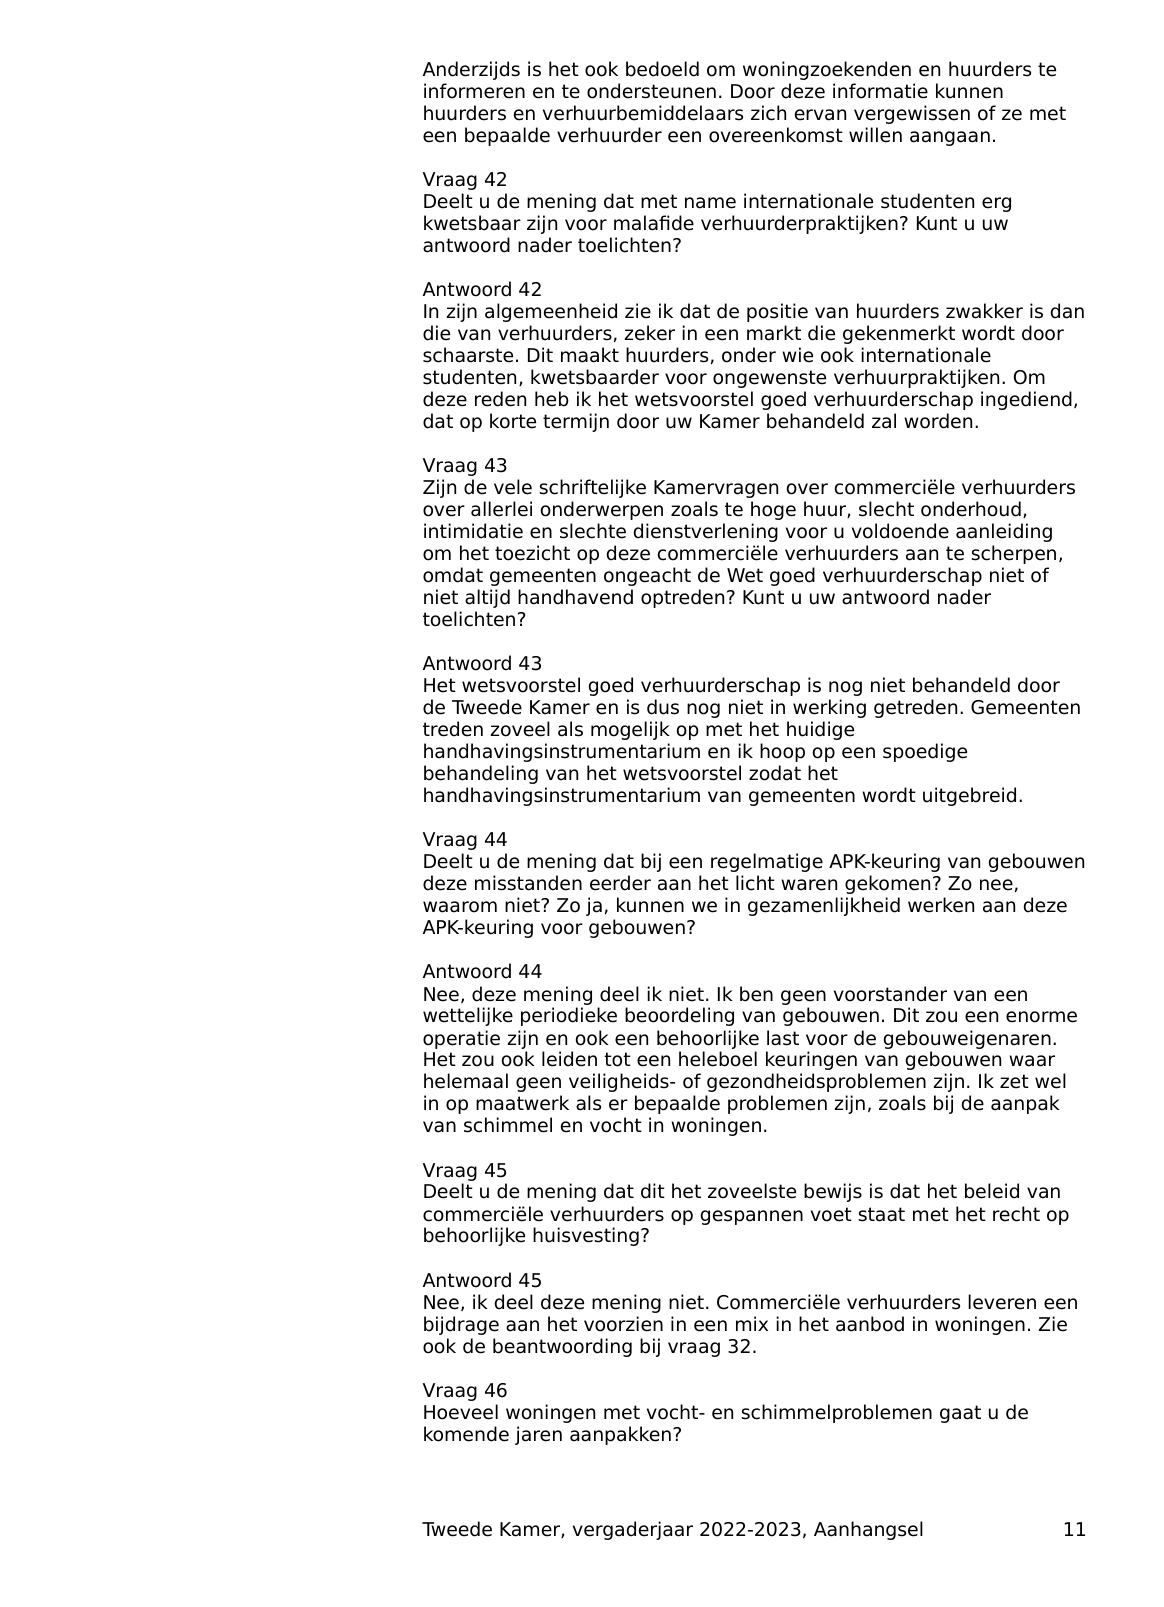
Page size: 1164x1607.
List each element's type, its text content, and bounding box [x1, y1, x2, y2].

text Vraag 45 [422, 1159, 1087, 1181]
text Vraag 43 [422, 455, 1087, 477]
text Het wetsvoorstel goed verhuurderschap is nog niet behandeld door de Tweede Kamer en is dus nog niet in werking getreden. Gemeenten treden zoveel als mogelijk op met het huidige handhavingsinstrumentarium en ik hoop op een spoedige behandeling van het wetsvoorstel zodat het handhavingsinstrumentarium van gemeenten wordt uitgebreid. [422, 675, 1087, 807]
text Anderzijds is het ook bedoeld om woningzoekenden en huurders te informeren en te ondersteunen. Door deze informatie kunnen huurders en verhuurbemiddelaars zich ervan vergewissen of ze met een bepaalde verhuurder een overeenkomst willen aangaan. [422, 59, 1087, 147]
text Antwoord 42 [422, 279, 1087, 301]
text Deelt u de mening dat met name internationale studenten erg kwetsbaar zijn voor malafide verhuurderpraktijken? Kunt u uw antwoord nader toelichten? [422, 191, 1087, 257]
text Deelt u de mening dat bij een regelmatige APK-keuring van gebouwen deze misstanden eerder aan het licht waren gekomen? Zo nee, waarom niet? Zo ja, kunnen we in gezamenlijkheid werken aan deze APK-keuring voor gebouwen? [422, 851, 1087, 939]
text Vraag 46 [422, 1380, 1087, 1402]
text Zijn de vele schriftelijke Kamervragen over commerciële verhuurders over allerlei onderwerpen zoals te hoge huur, slecht onderhoud, intimidatie en slechte dienstverlening voor u voldoende aanleiding om het toezicht op deze commerciële verhuurders aan te scherpen, omdat gemeenten ongeacht de Wet goed verhuurderschap niet of niet altijd handhavend optreden? Kunt u uw antwoord nader toelichten? [422, 477, 1087, 631]
text Hoeveel woningen met vocht- en schimmelproblemen gaat u de komende jaren aanpakken? [422, 1402, 1087, 1446]
text Nee, deze mening deel ik niet. Ik ben geen voorstander van een wettelijke periodieke beoordeling van gebouwen. Dit zou een enorme operatie zijn en ook een behoorlijke last voor de gebouweigenaren. Het zou ook leiden tot een heleboel keuringen van gebouwen waar helemaal geen veiligheids- of gezondheidsproblemen zijn. Ik zet wel in op maatwerk als er bepaalde problemen zijn, zoals bij de aanpak van schimmel en vocht in woningen. [422, 983, 1087, 1137]
text Deelt u de mening dat dit het zoveelste bewijs is dat het beleid van commerciële verhuurders op gespannen voet staat met het recht op behoorlijke huisvesting? [422, 1181, 1087, 1247]
text Antwoord 43 [422, 653, 1087, 675]
text Nee, ik deel deze mening niet. Commerciële verhuurders leveren een bijdrage aan het voorzien in een mix in het aanbod in woningen. Zie ook de beantwoording bij vraag 32. [422, 1292, 1087, 1357]
text Vraag 42 [422, 169, 1087, 191]
text Antwoord 44 [422, 961, 1087, 983]
text Vraag 44 [422, 829, 1087, 851]
text Antwoord 45 [422, 1269, 1087, 1292]
text In zijn algemeenheid zie ik dat de positie van huurders zwakker is dan die van verhuurders, zeker in een markt die gekenmerkt wordt door schaarste. Dit maakt huurders, onder wie ook internationale studenten, kwetsbaarder voor ongewenste verhuurpraktijken. Om deze reden heb ik het wetsvoorstel goed verhuurderschap ingediend, dat op korte termijn door uw Kamer behandeld zal worden. [422, 301, 1087, 433]
